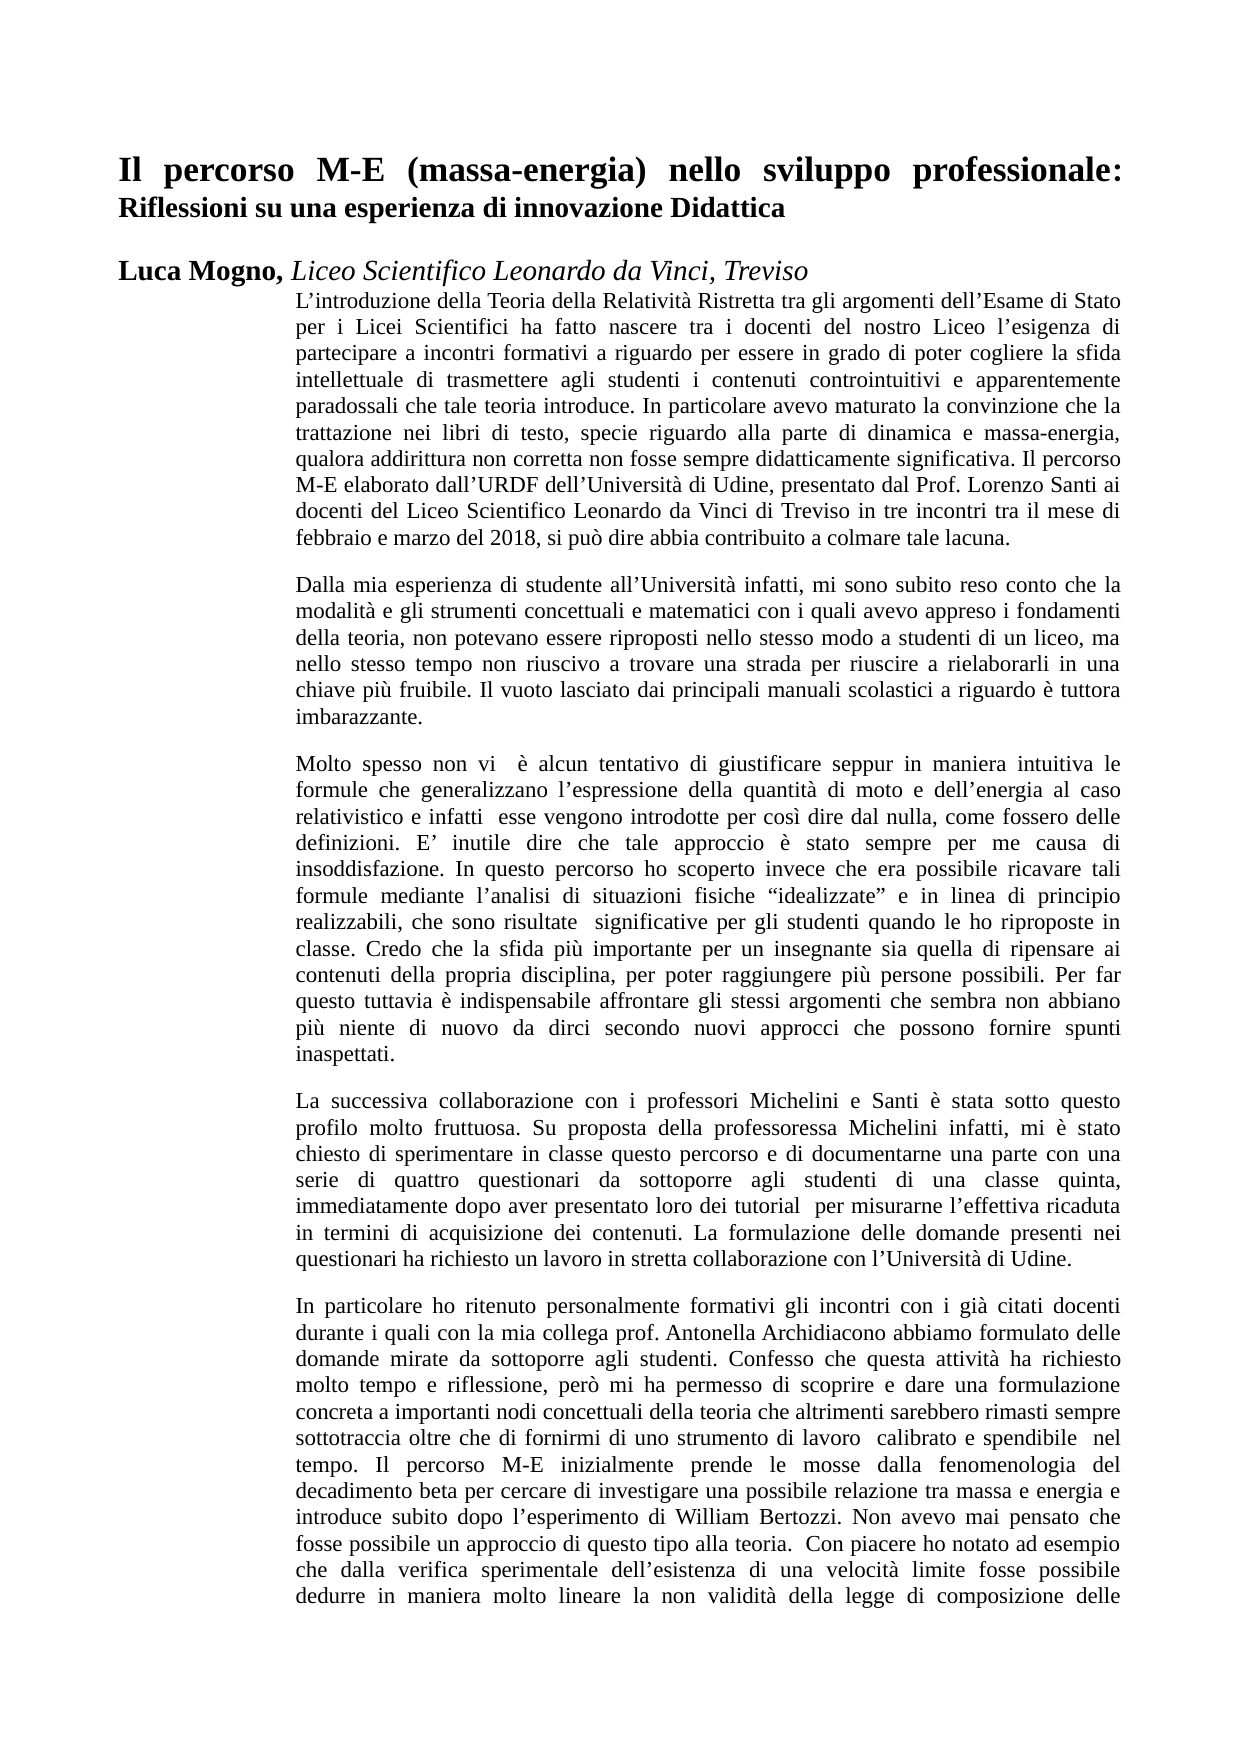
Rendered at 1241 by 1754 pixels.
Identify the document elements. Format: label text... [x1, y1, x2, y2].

text L’introduzione della Teoria della Relatività Ristretta tra gli argomenti dell’Esame di Stato per i Licei Scientifici ha fatto nascere tra i docenti del nostro Liceo l’esigenza di partecipare a incontri formativi a riguardo per essere in grado di poter cogliere la sfida intellettuale di trasmettere agli studenti i contenuti controintuitivi e apparentemente paradossali che tale teoria introduce. In particolare avevo maturato la convinzione che la trattazione nei libri di testo, specie riguardo alla parte di dinamica e massa-energia, qualora addirittura non corretta non fosse sempre didatticamente significativa. Il percorso M-E elaborato dall’URDF dell’Università di Udine, presentato dal Prof. Lorenzo Santi ai docenti del Liceo Scientifico Leonardo da Vinci di Treviso in tre incontri tra il mese di febbraio e marzo del 2018, si può dire abbia contribuito a colmare tale lacuna. [295, 287, 1122, 550]
title Luca Mogno, Liceo Scientifico Leonardo da Vinci, Treviso [118, 253, 1122, 287]
text Molto spesso non vi è alcun tentativo di giustificare seppur in maniera intuitiva le formule che generalizzano l’espressione della quantità di moto e dell’energia al caso relativistico e infatti esse vengono introdotte per così dire dal nulla, come fossero delle definizioni. E’ inutile dire che tale approccio è stato sempre per me causa di insoddisfazione. In questo percorso ho scoperto invece che era possibile ricavare tali formule mediante l’analisi di situazioni fisiche “idealizzate” e in linea di principio realizzabili, che sono risultate significative per gli studenti quando le ho riproposte in classe. Credo che la sfida più importante per un insegnante sia quella di ripensare ai contenuti della propria disciplina, per poter raggiungere più persone possibili. Per far questo tuttavia è indispensabile affrontare gli stessi argomenti che sembra non abbiano più niente di nuovo da dirci secondo nuovi approcci che possono fornire spunti inaspettati. [295, 750, 1122, 1066]
title Il percorso M-E (massa-energia) nello sviluppo professionale: Riflessioni su una esperienza di innovazione Didattica [118, 147, 1122, 224]
text In particolare ho ritenuto personalmente formativi gli incontri con i già citati docenti durante i quali con la mia collega prof. Antonella Archidiacono abbiamo formulato delle domande mirate da sottoporre agli studenti. Confesso che questa attività ha richiesto molto tempo e riflessione, però mi ha permesso di scoprire e dare una formulazione concreta a importanti nodi concettuali della teoria che altrimenti sarebbero rimasti sempre sottotraccia oltre che di fornirmi di uno strumento di lavoro calibrato e spendibile nel tempo. Il percorso M-E inizialmente prende le mosse dalla fenomenologia del decadimento beta per cercare di investigare una possibile relazione tra massa e energia e introduce subito dopo l’esperimento di William Bertozzi. Non avevo mai pensato che fosse possibile un approccio di questo tipo alla teoria. Con piacere ho notato ad esempio che dalla verifica sperimentale dell’esistenza di una velocità limite fosse possibile dedurre in maniera molto lineare la non validità della legge di composizione delle [295, 1292, 1122, 1609]
text La successiva collaborazione con i professori Michelini e Santi è stata sotto questo profilo molto fruttuosa. Su proposta della professoressa Michelini infatti, mi è stato chiesto di sperimentare in classe questo percorso e di documentarne una parte con una serie di quattro questionari da sottoporre agli studenti di una classe quinta, immediatamente dopo aver presentato loro dei tutorial per misurarne l’effettiva ricaduta in termini di acquisizione dei contenuti. La formulazione delle domande presenti nei questionari ha richiesto un lavoro in stretta collaborazione con l’Università di Udine. [295, 1087, 1122, 1272]
text Dalla mia esperienza di studente all’Università infatti, mi sono subito reso conto che la modalità e gli strumenti concettuali e matematici con i quali avevo appreso i fondamenti della teoria, non potevano essere riproposti nello stesso modo a studenti di un liceo, ma nello stesso tempo non riuscivo a trovare una strada per riuscire a rielaborarli in una chiave più fruibile. Il vuoto lasciato dai principali manuali scolastici a riguardo è tuttora imbarazzante. [295, 571, 1122, 729]
